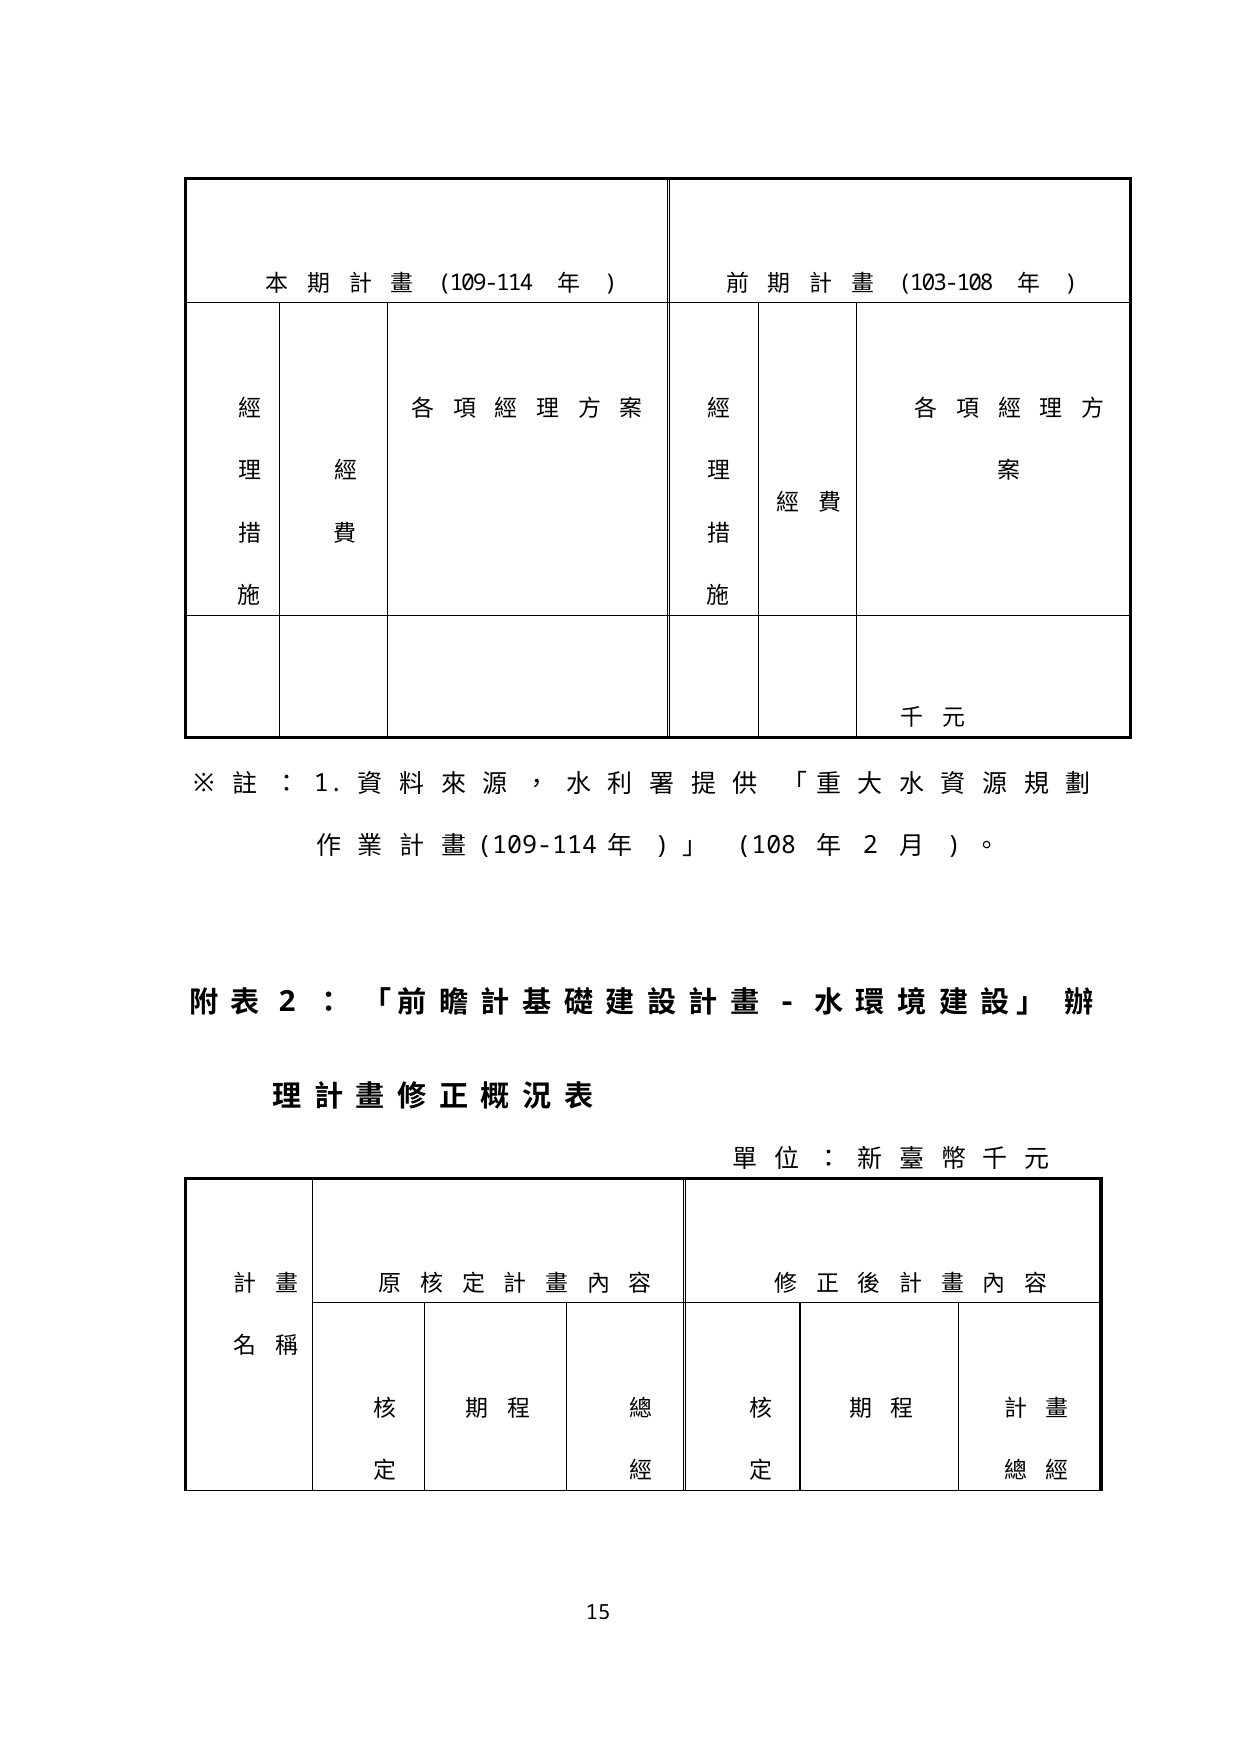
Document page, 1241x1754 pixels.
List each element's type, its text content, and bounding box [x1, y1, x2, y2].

text 附表2：「前瞻計基礎建設計畫-水環境建設」辦理計畫修正概況表 [183, 927, 1117, 1115]
table_header 計畫名稱 [187, 1180, 312, 1490]
text 單位：新臺幣千元 [183, 1115, 1058, 1177]
table_cell 期程 [801, 1303, 958, 1490]
table_cell 經理措施 [187, 303, 279, 615]
table_cell [187, 616, 279, 736]
table_cell 計畫總經 [959, 1303, 1099, 1490]
table_header 原核定計畫內容 [313, 1180, 683, 1302]
table_cell 期程 [425, 1303, 566, 1490]
table_header 本期計畫(109-114年) [187, 180, 667, 302]
table_cell 各項經理方案 [388, 303, 667, 615]
table_cell 核定 [686, 1303, 799, 1490]
table_cell 經費 [759, 303, 856, 615]
table_cell 各項經理方案 [857, 303, 1129, 615]
table_cell [280, 616, 387, 736]
table_cell 經理措施 [670, 303, 758, 615]
table_header 修正後計畫內容 [686, 1180, 1099, 1302]
table_cell 總經 [567, 1303, 683, 1490]
table_header 前期計畫(103-108年) [670, 180, 1129, 302]
table_cell 核定 [313, 1303, 424, 1490]
text ※註：1.資料來源，水利署提供「重大水資源規劃作業計畫(109-114年)」(108年2月)。 [183, 740, 1117, 865]
table_cell [759, 616, 856, 736]
table_cell 經費 [280, 303, 387, 615]
table_cell 千元 [857, 616, 1129, 736]
table_cell [388, 616, 667, 736]
table_cell [670, 616, 758, 736]
